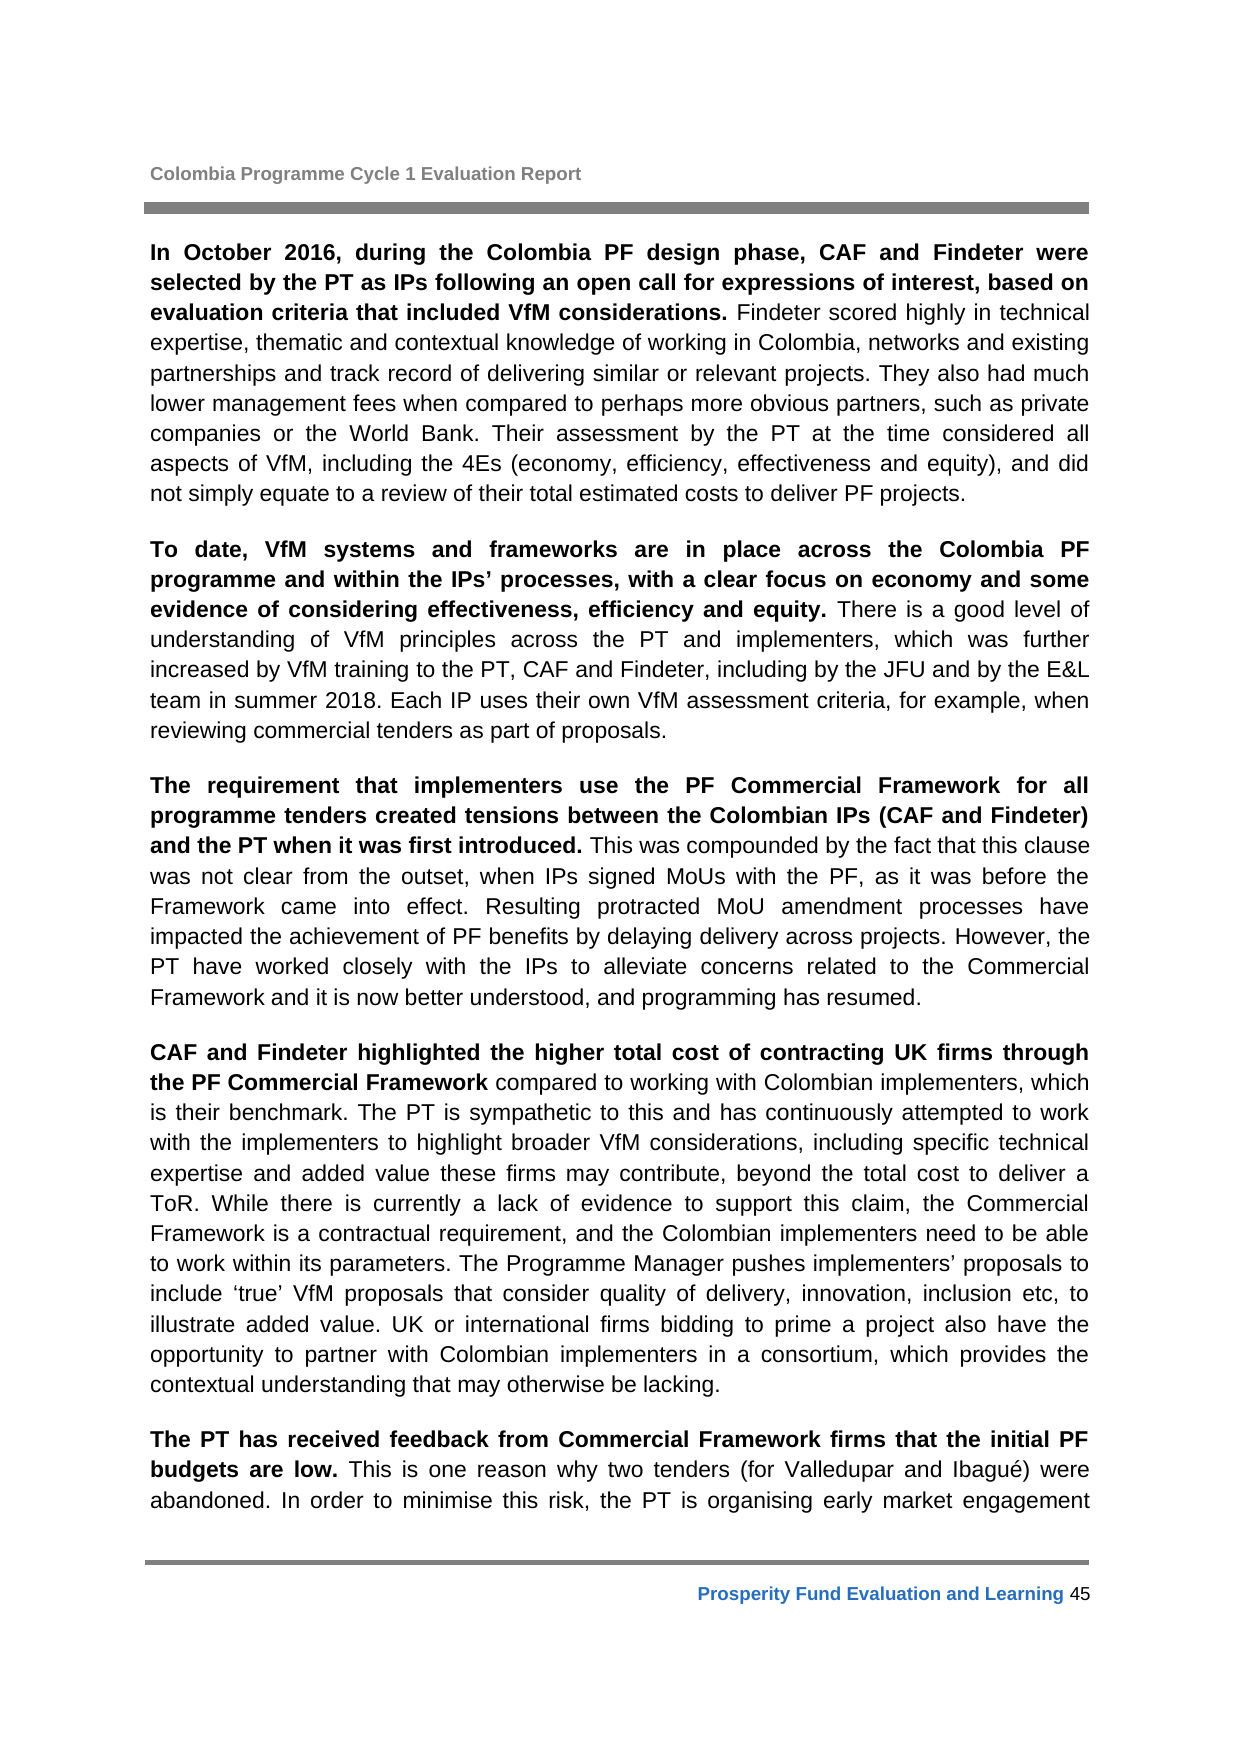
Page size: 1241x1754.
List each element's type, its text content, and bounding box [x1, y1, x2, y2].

text The requirement that implementers use the PF Commercial Framework for all programme tenders created tensions between the Colombian IPs (CAF and Findeter) and the PT when it was first introduced. This was compounded by the fact that this clause was not clear from the outset, when IPs signed MoUs with the PF, as it was before the Framework came into effect. Resulting protracted MoU amendment processes have impacted the achievement of PF benefits by delaying delivery across projects. However, the PT have worked closely with the IPs to alleviate concerns related to the Commercial Framework and it is now better understood, and programming has resumed. [150, 772, 1090, 1010]
text CAF and Findeter highlighted the higher total cost of contracting UK firms through the PF Commercial Framework compared to working with Colombian implementers, which is their benchmark. The PT is sympathetic to this and has continuously attempted to work with the implementers to highlight broader VfM considerations, including specific technical expertise and added value these firms may contribute, beyond the total cost to deliver a ToR. While there is currently a lack of evidence to support this claim, the Commercial Framework is a contractual requirement, and the Colombian implementers need to be able to work within its parameters. The Programme Manager pushes implementers’ proposals to include ‘true’ VfM proposals that consider quality of delivery, innovation, inclusion etc, to illustrate added value. UK or international firms bidding to prime a project also have the opportunity to partner with Colombian implementers in a consortium, which provides the contextual understanding that may otherwise be lacking. [150, 1039, 1090, 1397]
text To date, VfM systems and frameworks are in place across the Colombia PF programme and within the IPs’ processes, with a clear focus on economy and some evidence of considering effectiveness, efficiency and equity. There is a good level of understanding of VfM principles across the PT and implementers, which was further increased by VfM training to the PT, CAF and Findeter, including by the JFU and by the E&L team in summer 2018. Each IP uses their own VfM assessment criteria, for example, when reviewing commercial tenders as part of proposals. [150, 536, 1090, 743]
text In October 2016, during the Colombia PF design phase, CAF and Findeter were selected by the PT as IPs following an open call for expressions of interest, based on evaluation criteria that included VfM considerations. Findeter scored highly in technical expertise, thematic and contextual knowledge of working in Colombia, networks and existing partnerships and track record of delivering similar or relevant projects. They also had much lower management fees when compared to perhaps more obvious partners, such as private companies or the World Bank. Their assessment by the PT at the time considered all aspects of VfM, including the 4Es (economy, efficiency, effectiveness and equity), and did not simply equate to a review of their total estimated costs to deliver PF projects. [150, 239, 1090, 507]
text The PT has received feedback from Commercial Framework firms that the initial PF budgets are low. This is one reason why two tenders (for Valledupar and Ibagué) were abandoned. In order to minimise this risk, the PT is organising early market engagement [150, 1426, 1090, 1513]
